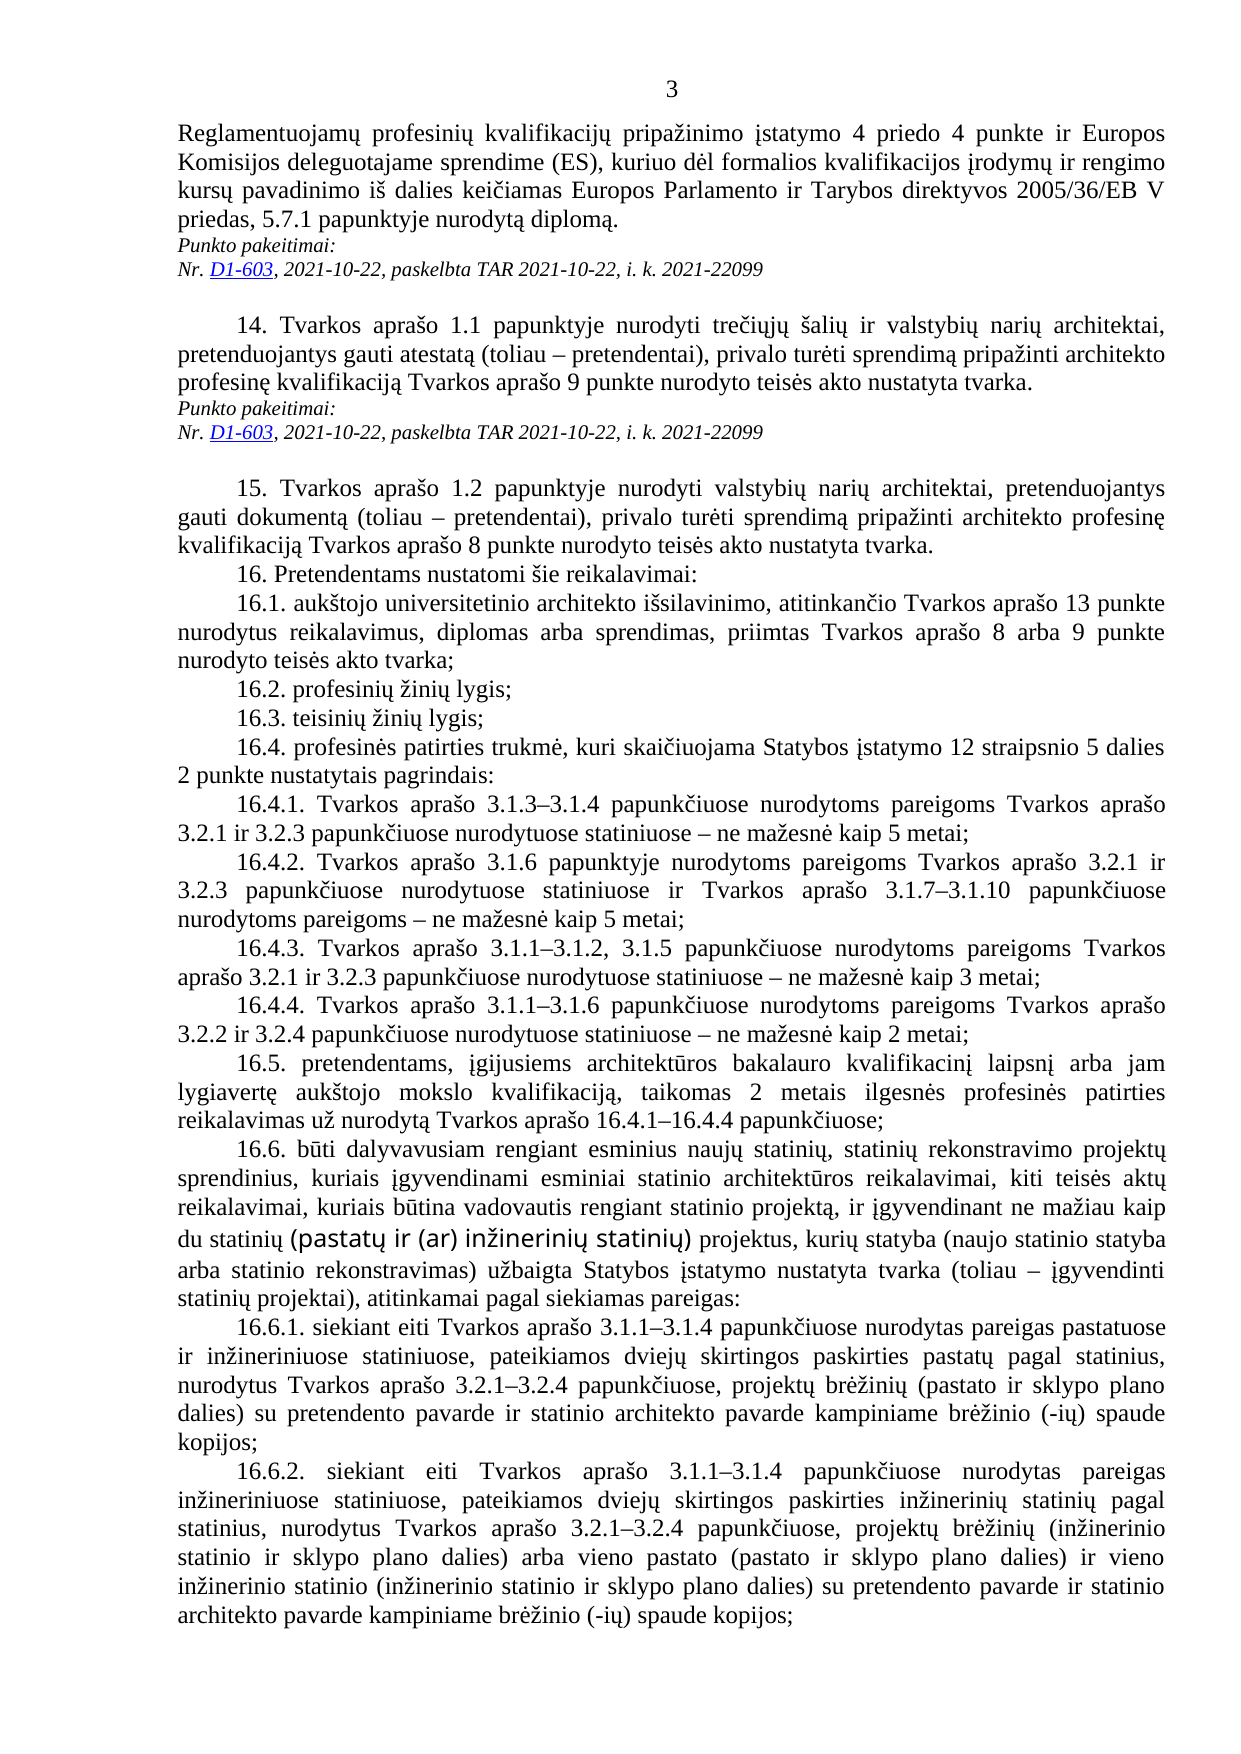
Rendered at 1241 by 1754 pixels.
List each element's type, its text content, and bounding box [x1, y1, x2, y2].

text 16.6.1. siekiant eiti Tvarkos aprašo 3.1.1–3.1.4 papunkčiuose nurodytas pareigas pastatuose ir inžineriniuose statiniuose, pateikiamos dviejų skirtingos paskirties pastatų pagal statinius, nurodytus Tvarkos aprašo 3.2.1–3.2.4 papunkčiuose, projektų brėžinių (pastato ir sklypo plano dalies) su pretendento pavarde ir statinio architekto pavarde kampiniame brėžinio (-ių) spaude kopijos; [177, 1312, 1166, 1456]
text 16.4.3. Tvarkos aprašo 3.1.1–3.1.2, 3.1.5 papunkčiuose nurodytoms pareigoms Tvarkos aprašo 3.2.1 ir 3.2.3 papunkčiuose nurodytuose statiniuose – ne mažesnė kaip 3 metai; [177, 933, 1166, 991]
text 16.5. pretendentams, įgijusiems architektūros bakalauro kvalifikacinį laipsnį arba jam lygiavertę aukštojo mokslo kvalifikaciją, taikomas 2 metais ilgesnės profesinės patirties reikalavimas už nurodytą Tvarkos aprašo 16.4.1–16.4.4 papunkčiuose; [177, 1048, 1166, 1134]
text 15. Tvarkos aprašo 1.2 papunktyje nurodyti valstybių narių architektai, pretenduojantys gauti dokumentą (toliau – pretendentai), privalo turėti sprendimą pripažinti architekto profesinę kvalifikaciją Tvarkos aprašo 8 punkte nurodyto teisės akto nustatyta tvarka. [177, 473, 1166, 559]
text 16.4.4. Tvarkos aprašo 3.1.1–3.1.6 papunkčiuose nurodytoms pareigoms Tvarkos aprašo 3.2.2 ir 3.2.4 papunkčiuose nurodytuose statiniuose – ne mažesnė kaip 2 metai; [177, 991, 1166, 1048]
text 14. Tvarkos aprašo 1.1 papunktyje nurodyti trečiųjų šalių ir valstybių narių architektai, pretenduojantys gauti atestatą (toliau – pretendentai), privalo turėti sprendimą pripažinti architekto profesinę kvalifikaciją Tvarkos aprašo 9 punkte nurodyto teisės akto nustatyta tvarka. [177, 310, 1166, 396]
text Nr. D1-603, 2021-10-22, paskelbta TAR 2021-10-22, i. k. 2021-22099 [177, 257, 1166, 281]
text 16.4.2. Tvarkos aprašo 3.1.6 papunktyje nurodytoms pareigoms Tvarkos aprašo 3.2.1 ir 3.2.3 papunkčiuose nurodytuose statiniuose ir Tvarkos aprašo 3.1.7–3.1.10 papunkčiuose nurodytoms pareigoms – ne mažesnė kaip 5 metai; [177, 847, 1166, 933]
text 16.6. būti dalyvavusiam rengiant esminius naujų statinių, statinių rekonstravimo projektų sprendinius, kuriais įgyvendinami esminiai statinio architektūros reikalavimai, kiti teisės aktų reikalavimai, kuriais būtina vadovautis rengiant statinio projektą, ir įgyvendinant ne mažiau kaip du statinių (pastatų ir (ar) inžinerinių statinių) projektus, kurių statyba (naujo statinio statyba arba statinio rekonstravimas) užbaigta Statybos įstatymo nustatyta tvarka (toliau – įgyvendinti statinių projektai), atitinkamai pagal siekiamas pareigas: [177, 1134, 1166, 1312]
text 16.3. teisinių žinių lygis; [177, 703, 1166, 732]
text 16.4.1. Tvarkos aprašo 3.1.3–3.1.4 papunkčiuose nurodytoms pareigoms Tvarkos aprašo 3.2.1 ir 3.2.3 papunkčiuose nurodytuose statiniuose – ne mažesnė kaip 5 metai; [177, 789, 1166, 847]
text 16.4. profesinės patirties trukmė, kuri skaičiuojama Statybos įstatymo 12 straipsnio 5 dalies 2 punkte nustatytais pagrindais: [177, 732, 1166, 789]
text 16.6.2. siekiant eiti Tvarkos aprašo 3.1.1–3.1.4 papunkčiuose nurodytas pareigas inžineriniuose statiniuose, pateikiamos dviejų skirtingos paskirties inžinerinių statinių pagal statinius, nurodytus Tvarkos aprašo 3.2.1–3.2.4 papunkčiuose, projektų brėžinių (inžinerinio statinio ir sklypo plano dalies) arba vieno pastato (pastato ir sklypo plano dalies) ir vieno inžinerinio statinio (inžinerinio statinio ir sklypo plano dalies) su pretendento pavarde ir statinio architekto pavarde kampiniame brėžinio (-ių) spaude kopijos; [177, 1456, 1166, 1628]
text 16.1. aukštojo universitetinio architekto išsilavinimo, atitinkančio Tvarkos aprašo 13 punkte nurodytus reikalavimus, diplomas arba sprendimas, priimtas Tvarkos aprašo 8 arba 9 punkte nurodyto teisės akto tvarka; [177, 588, 1166, 674]
text 16. Pretendentams nustatomi šie reikalavimai: [177, 559, 1166, 588]
text Punkto pakeitimai: [177, 233, 1166, 257]
text Reglamentuojamų profesinių kvalifikacijų pripažinimo įstatymo 4 priedo 4 punkte ir Europos Komisijos deleguotajame sprendime (ES), kuriuo dėl formalios kvalifikacijos įrodymų ir rengimo kursų pavadinimo iš dalies keičiamas Europos Parlamento ir Tarybos direktyvos 2005/36/EB V priedas, 5.7.1 papunktyje nurodytą diplomą. [177, 118, 1166, 233]
text 16.2. profesinių žinių lygis; [177, 674, 1166, 703]
text Nr. D1-603, 2021-10-22, paskelbta TAR 2021-10-22, i. k. 2021-22099 [177, 420, 1166, 444]
text Punkto pakeitimai: [177, 396, 1166, 420]
